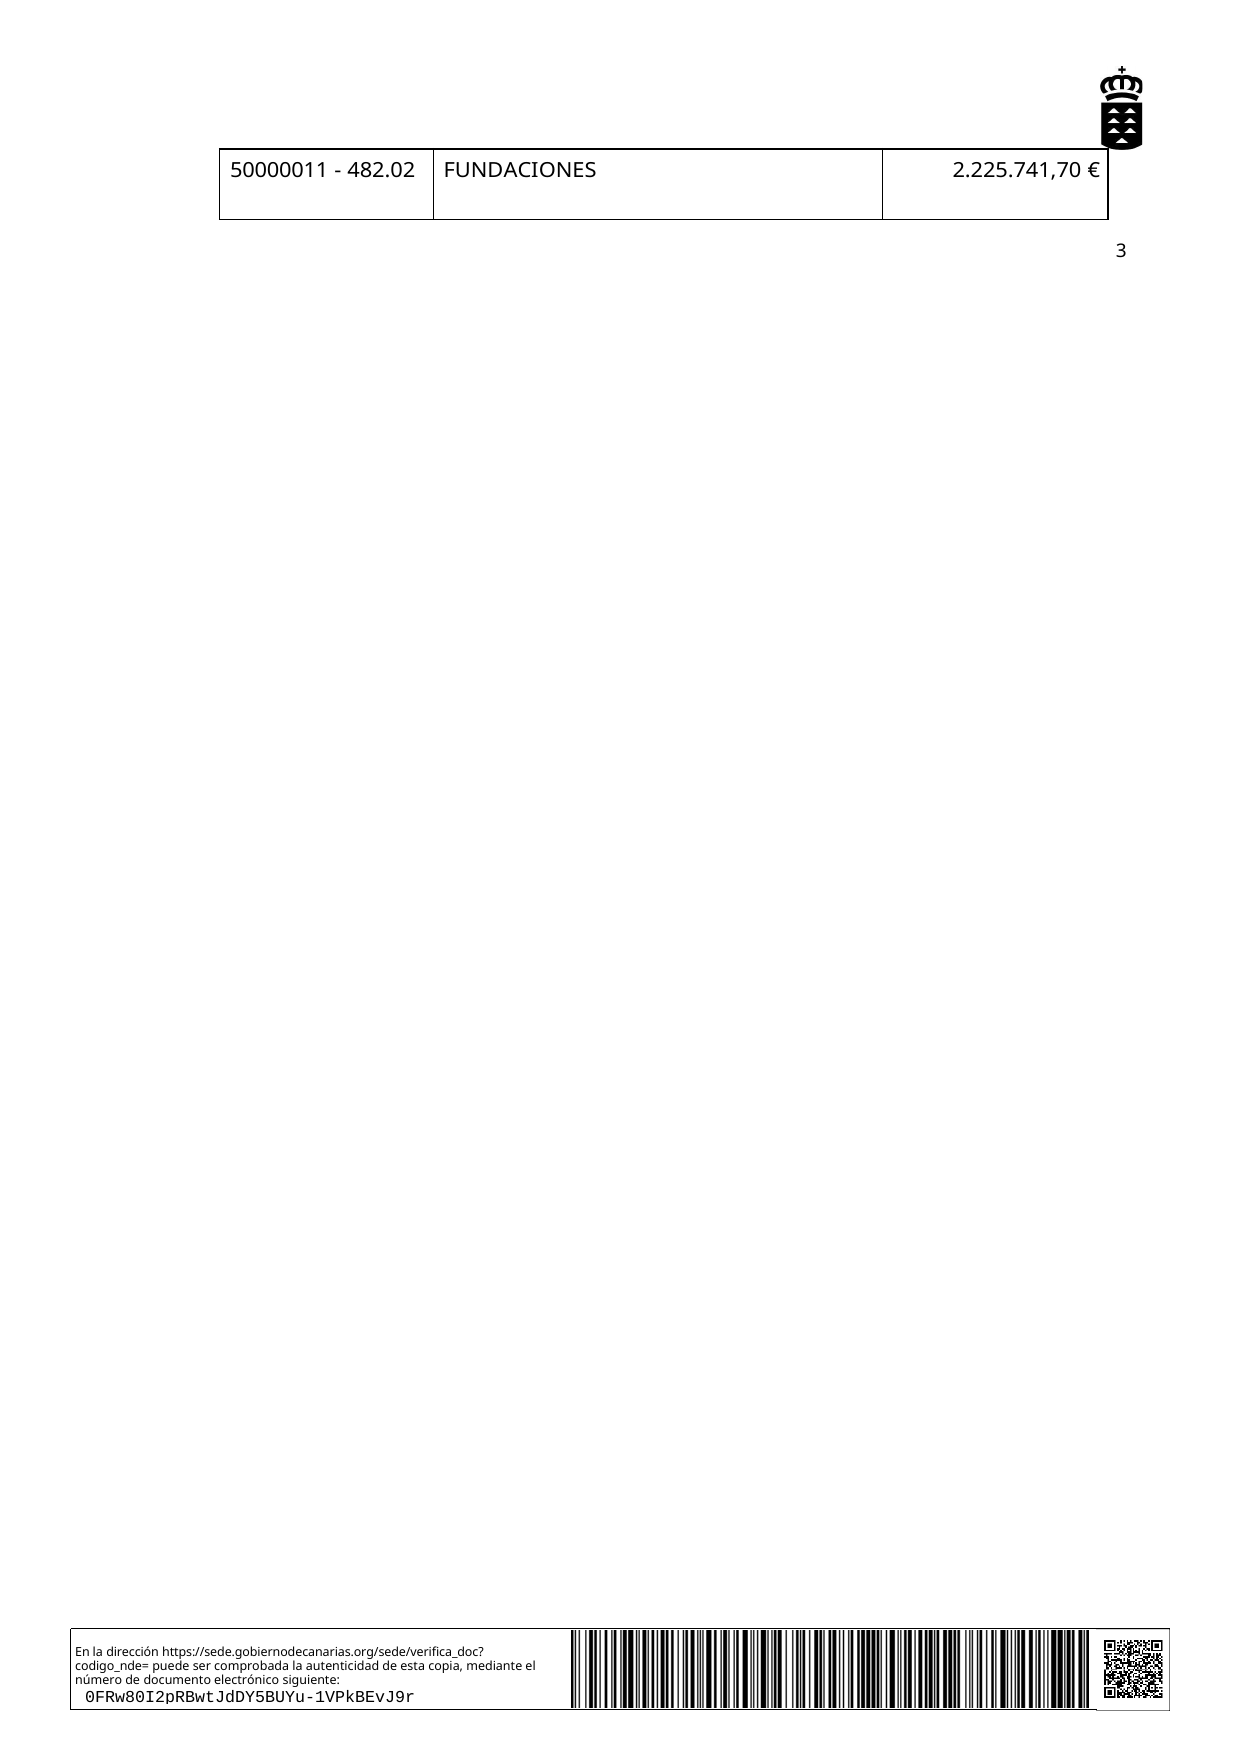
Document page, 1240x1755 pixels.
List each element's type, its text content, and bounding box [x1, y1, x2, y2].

text 3 [175, 237, 1126, 263]
table_cell 2.225.741,70 € [883, 150, 1107, 218]
table_cell FUNDACIONES [434, 150, 882, 218]
table_cell 50000011 - 482.02 [220, 150, 433, 218]
